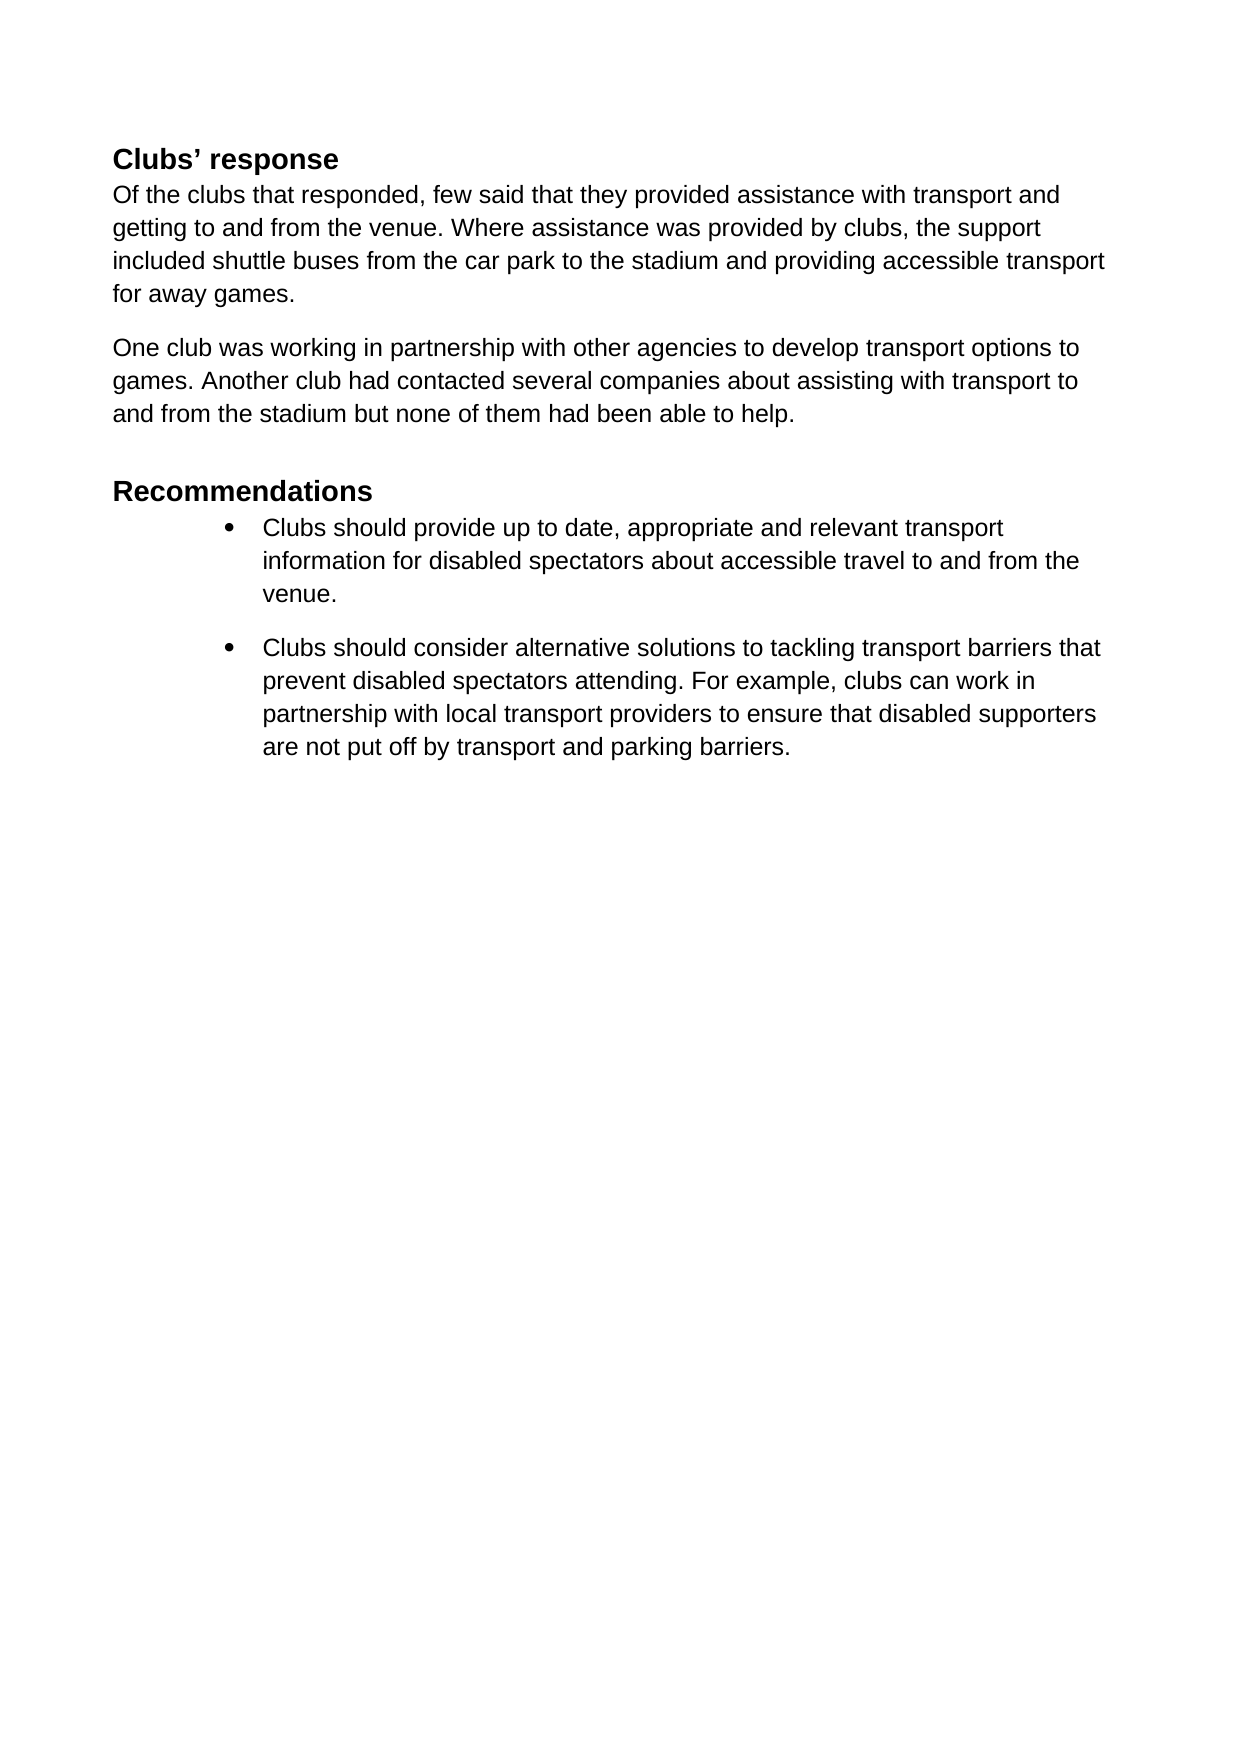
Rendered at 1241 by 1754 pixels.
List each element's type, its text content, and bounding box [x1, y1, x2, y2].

text Of the clubs that responded, few said that they provided assistance with transport and getting to and from the venue. Where assistance was provided by clubs, the support included shuttle buses from the car park to the stadium and providing accessible transport for away games. [112, 180, 1128, 308]
subtitle Clubs’ response [112, 142, 1128, 175]
subtitle Recommendations [112, 474, 1128, 507]
list Clubs should provide up to date, appropriate and relevant transport information for disabled spectators about accessible travel to and from the venue. [225, 512, 1128, 607]
text One club was working in partnership with other agencies to develop transport options to games. Another club had contacted several companies about assisting with transport to and from the stadium but none of them had been able to help. [112, 333, 1128, 428]
list Clubs should consider alternative solutions to tackling transport barriers that prevent disabled spectators attending. For example, clubs can work in partnership with local transport providers to ensure that disabled supporters are not put off by transport and parking barriers. [225, 632, 1128, 760]
